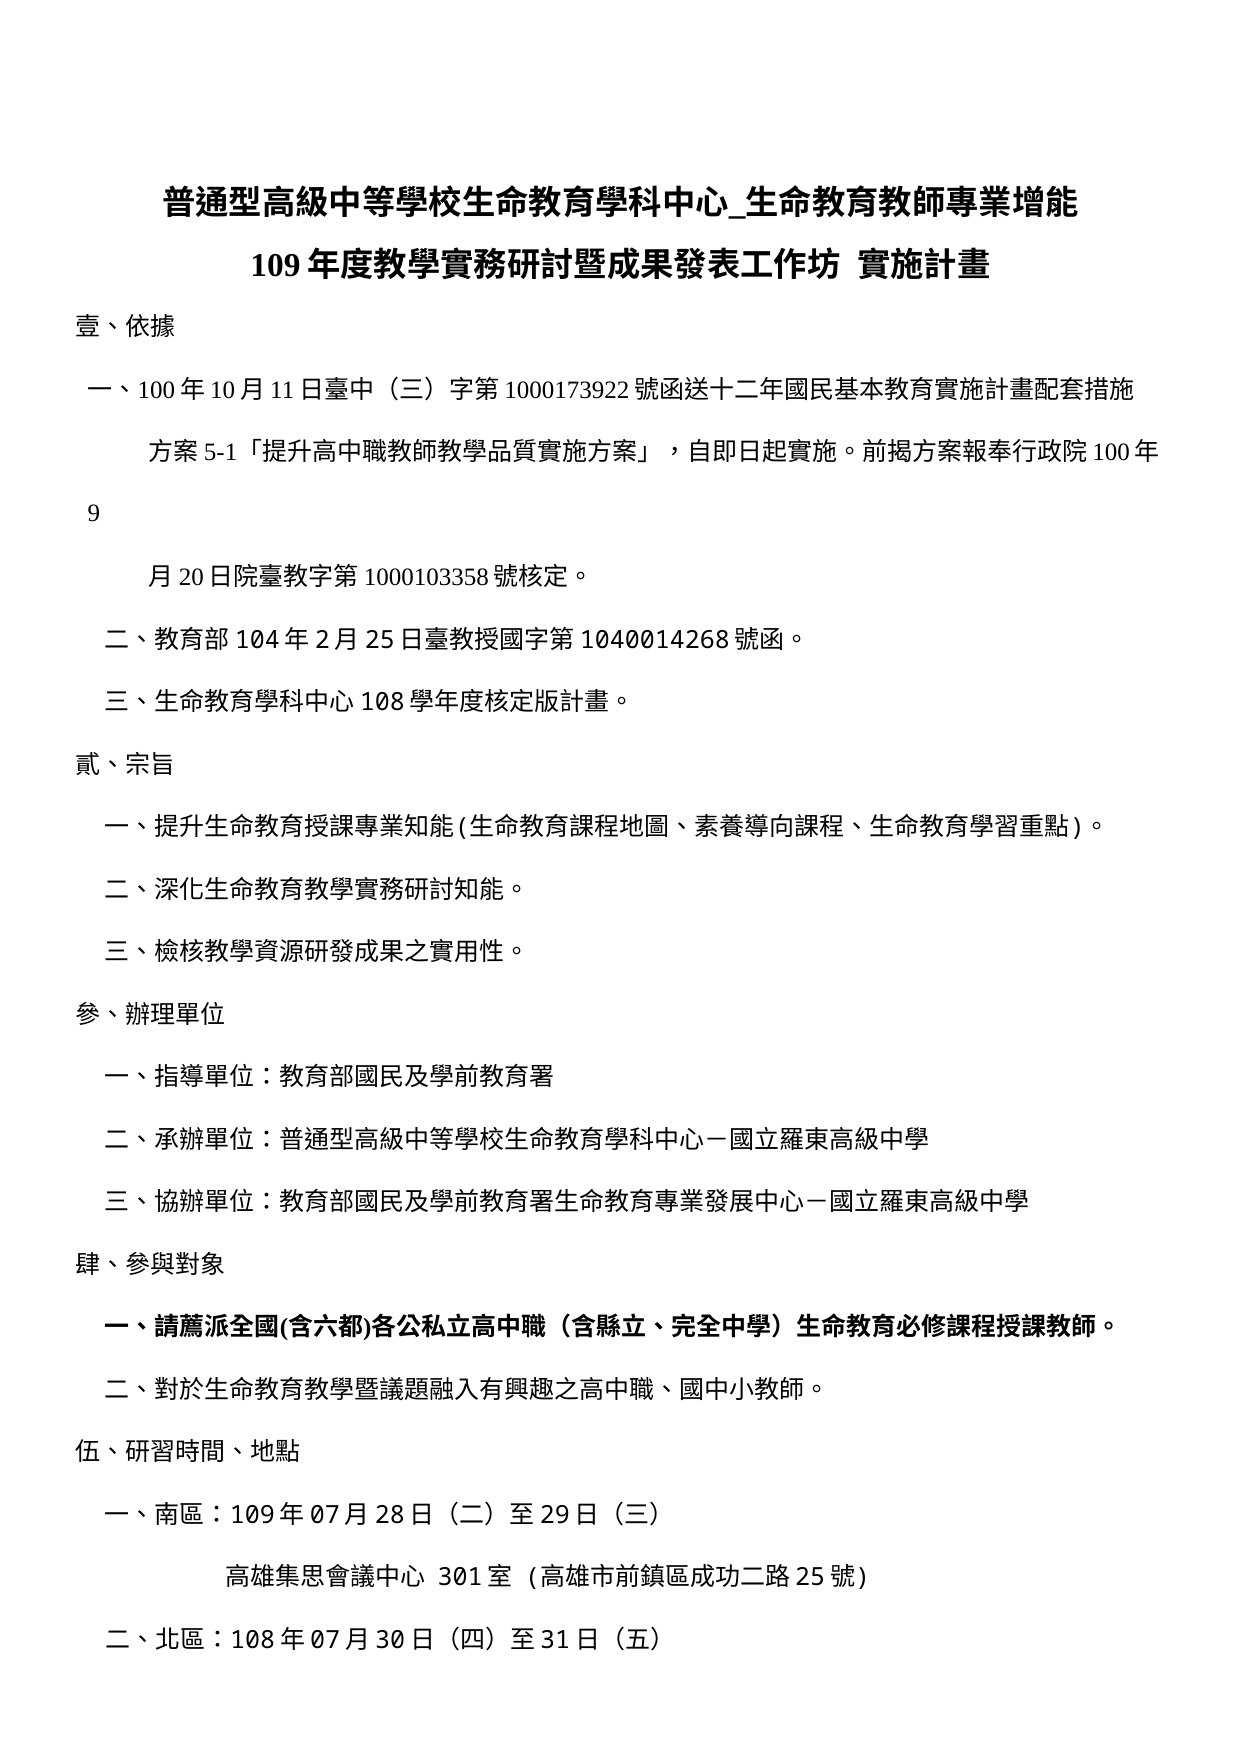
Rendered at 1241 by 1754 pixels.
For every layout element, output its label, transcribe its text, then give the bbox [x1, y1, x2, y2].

text 肆、參與對象 [75, 1221, 1165, 1283]
text 三、生命教育學科中心108學年度核定版計畫。 [87, 658, 1165, 721]
text 二、承辦單位：普通型高級中等學校生命教育學科中心－國立羅東高級中學 [75, 1096, 1165, 1158]
text 二、深化生命教育教學實務研討知能。 [75, 846, 1165, 908]
text 三、協辦單位：教育部國民及學前教育署生命教育專業發展中心－國立羅東高級中學 [75, 1158, 1165, 1221]
text 方案5-1「提升高中職教師教學品質實施方案」，自即日起實施。前揭方案報奉行政院100年9 [87, 408, 1165, 533]
text 普通型高級中等學校生命教育學科中心_生命教育教師專業增能 [75, 158, 1165, 221]
text 一、請薦派全國(含六都)各公私立高中職（含縣立、完全中學）生命教育必修課程授課教師。 [75, 1283, 1165, 1346]
text 一、提升生命教育授課專業知能(生命教育課程地圖、素養導向課程、生命教育學習重點)。 [75, 783, 1165, 846]
text 一、南區：109年07月28日（二）至29日（三） [104, 1471, 1165, 1533]
text 三、檢核教學資源研發成果之實用性。 [75, 908, 1165, 971]
text 二、北區：108年07月30日（四）至31日（五） [105, 1596, 1165, 1658]
text 貳、宗旨 [75, 721, 1165, 783]
text 一、指導單位：教育部國民及學前教育署 [75, 1033, 1165, 1096]
text 伍、研習時間、地點 [75, 1408, 1165, 1471]
text 高雄集思會議中心 301室 (高雄市前鎮區成功二路25號) [225, 1533, 1165, 1596]
text 一、100年10月11日臺中（三）字第1000173922號函送十二年國民基本教育實施計畫配套措施 [75, 346, 1165, 408]
text 壹、依據 [75, 283, 1165, 346]
text 二、對於生命教育教學暨議題融入有興趣之高中職、國中小教師。 [90, 1346, 1165, 1408]
text 109年度教學實務研討暨成果發表工作坊 實施計畫 [75, 221, 1165, 283]
text 二、教育部104年2月25日臺教授國字第1040014268號函。 [87, 596, 1165, 658]
text 月20日院臺教字第1000103358號核定。 [87, 533, 1165, 596]
text 參、辦理單位 [75, 971, 1165, 1033]
